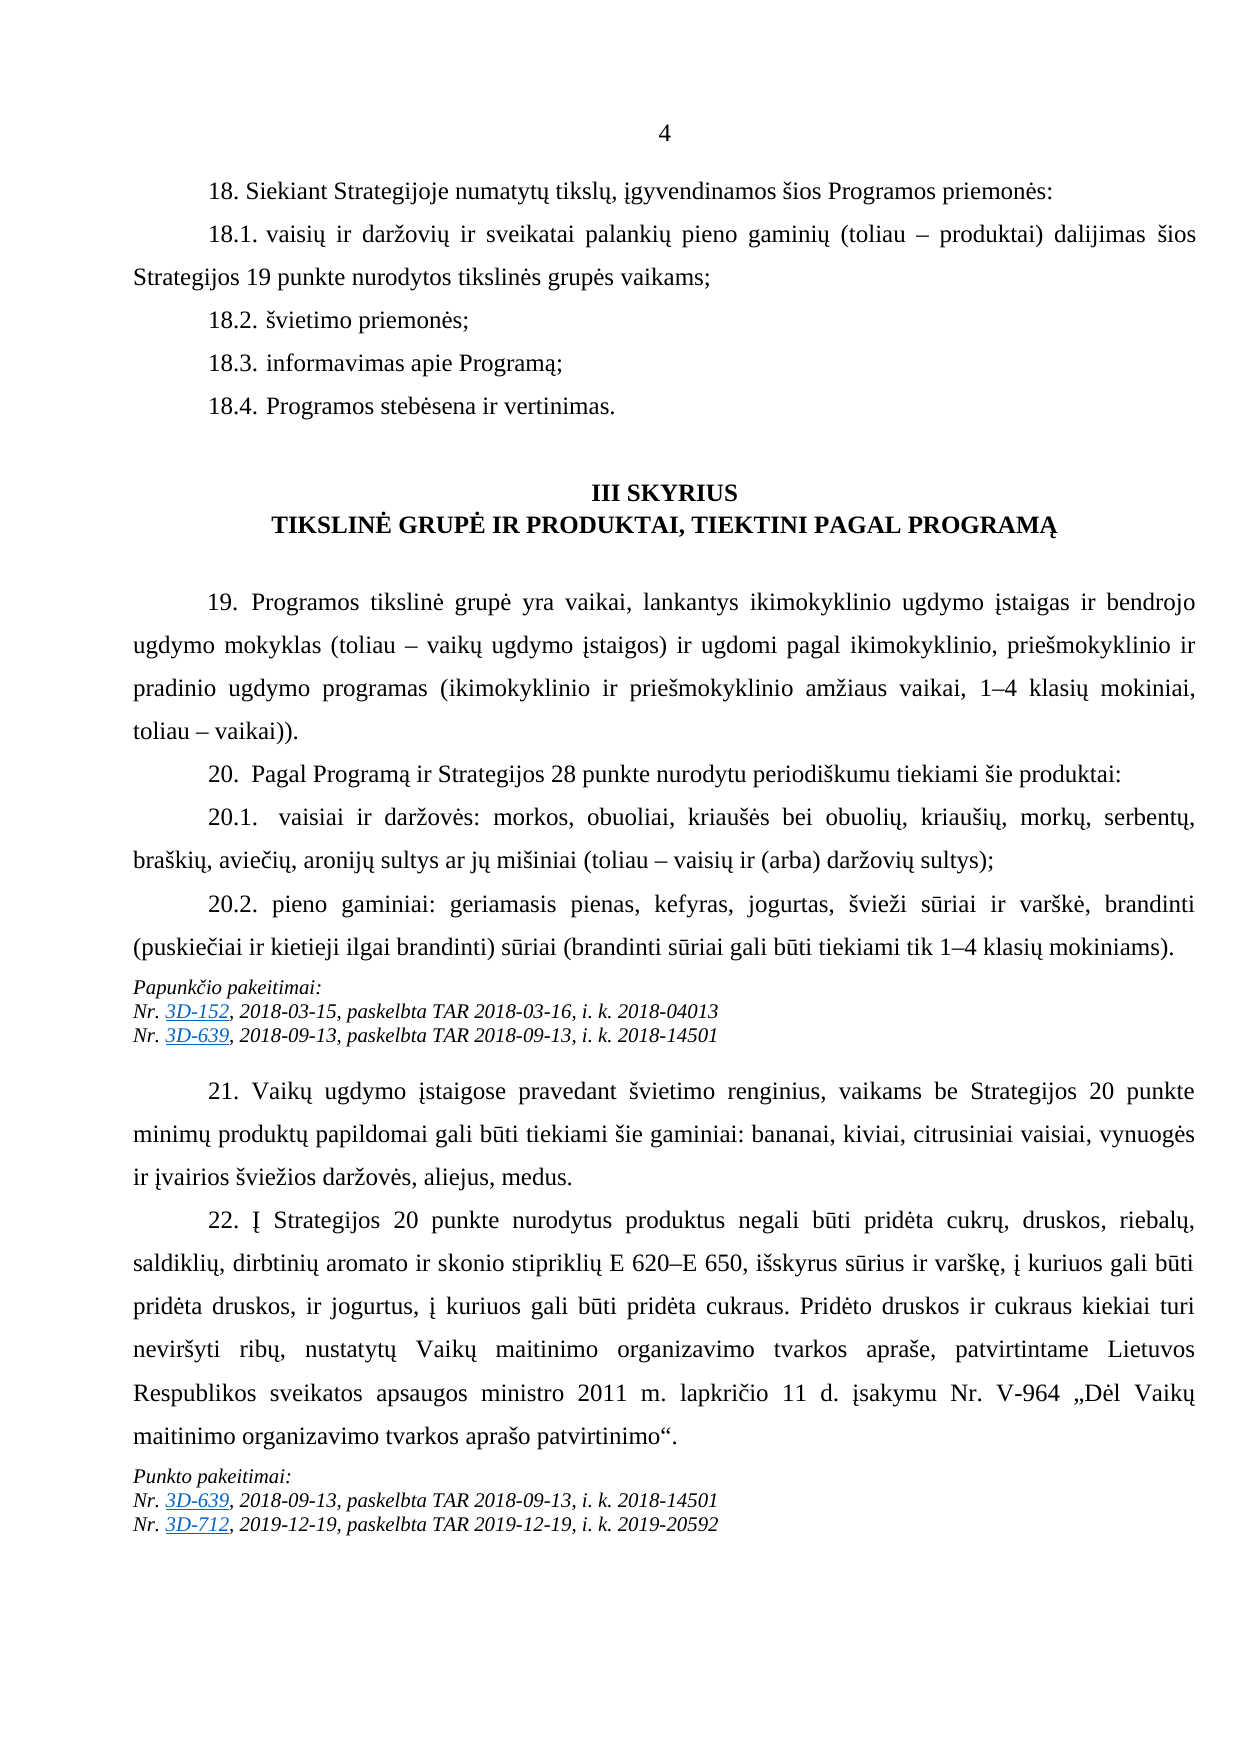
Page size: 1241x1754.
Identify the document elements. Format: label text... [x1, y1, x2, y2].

text 20.1. vaisiai ir daržovės: morkos, obuoliai, kriaušės bei obuolių, kriaušių, morkų, serbentų, braškių, aviečių, aronijų sultys ar jų mišiniai (toliau – vaisių ir (arba) daržovių sultys); [133, 802, 1196, 874]
text 20.2. pieno gaminiai: geriamasis pienas, kefyras, jogurtas, švieži sūriai ir varškė, brandinti (puskiečiai ir kietieji ilgai brandinti) sūriai (brandinti sūriai gali būti tiekiami tik 1–4 klasių mokiniams). [133, 889, 1196, 961]
text 18.4. Programos stebėsena ir vertinimas. [133, 391, 1196, 420]
text Nr. 3D-152, 2018-03-15, paskelbta TAR 2018-03-16, i. k. 2018-04013 [133, 999, 1196, 1023]
text Punkto pakeitimai: [133, 1464, 1196, 1488]
text 18. Siekiant Strategijoje numatytų tikslų, įgyvendinamos šios Programos priemonės: [208, 176, 1196, 204]
text TIKSLINĖ GRUPĖ IR PRODUKTAI, TIEKTINI PAGAL PROGRAMĄ [133, 511, 1196, 539]
text III SKYRIUS [133, 478, 1196, 506]
text Nr. 3D-639, 2018-09-13, paskelbta TAR 2018-09-13, i. k. 2018-14501 [133, 1023, 1196, 1047]
text 18.3. informavimas apie Programą; [133, 348, 1196, 377]
text 20. Pagal Programą ir Strategijos 28 punkte nurodytu periodiškumu tiekiami šie produktai: [133, 759, 1196, 788]
text Nr. 3D-712, 2019-12-19, paskelbta TAR 2019-12-19, i. k. 2019-20592 [133, 1512, 1196, 1536]
text 18.2. švietimo priemonės; [133, 305, 1196, 334]
text Nr. 3D-639, 2018-09-13, paskelbta TAR 2018-09-13, i. k. 2018-14501 [133, 1488, 1196, 1512]
text 21. Vaikų ugdymo įstaigose pravedant švietimo renginius, vaikams be Strategijos 20 punkte minimų produktų papildomai gali būti tiekiami šie gaminiai: bananai, kiviai, citrusiniai vaisiai, vynuogės ir įvairios šviežios daržovės, aliejus, medus. [133, 1076, 1196, 1191]
text 22. Į Strategijos 20 punkte nurodytus produktus negali būti pridėta cukrų, druskos, riebalų, saldiklių, dirbtinių aromato ir skonio stipriklių E 620–E 650, išskyrus sūrius ir varškę, į kuriuos gali būti pridėta druskos, ir jogurtus, į kuriuos gali būti pridėta cukraus. Pridėto druskos ir cukraus kiekiai turi neviršyti ribų, nustatytų Vaikų maitinimo organizavimo tvarkos apraše, patvirtintame Lietuvos Respublikos sveikatos apsaugos ministro 2011 m. lapkričio 11 d. įsakymu Nr. V-964 „Dėl Vaikų maitinimo organizavimo tvarkos aprašo patvirtinimo“. [133, 1205, 1196, 1449]
text 18.1. vaisių ir daržovių ir sveikatai palankių pieno gaminių (toliau – produktai) dalijimas šios Strategijos 19 punkte nurodytos tikslinės grupės vaikams; [133, 219, 1196, 291]
text Papunkčio pakeitimai: [133, 975, 1196, 999]
text 19. Programos tikslinė grupė yra vaikai, lankantys ikimokyklinio ugdymo įstaigas ir bendrojo ugdymo mokyklas (toliau – vaikų ugdymo įstaigos) ir ugdomi pagal ikimokyklinio, priešmokyklinio ir pradinio ugdymo programas (ikimokyklinio ir priešmokyklinio amžiaus vaikai, 1–4 klasių mokiniai, toliau – vaikai)). [133, 587, 1196, 745]
